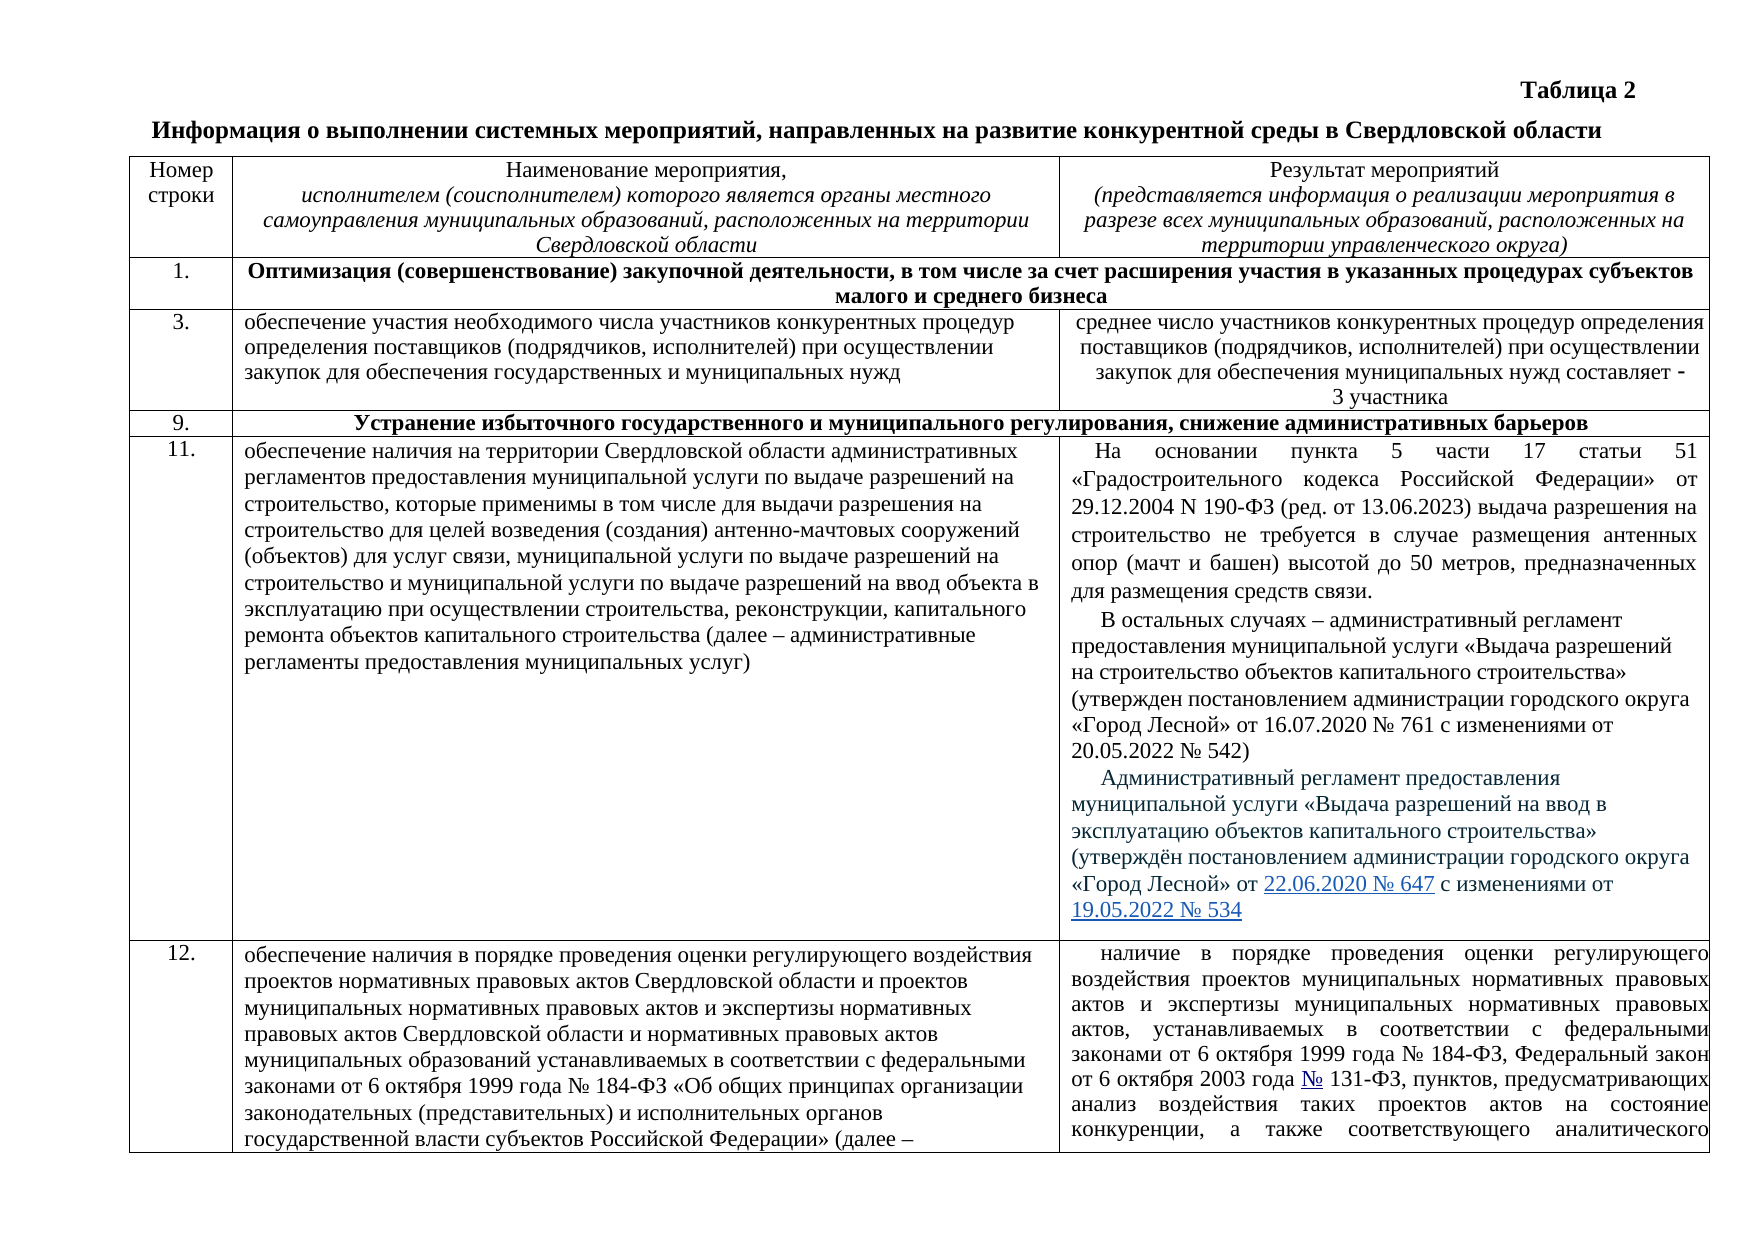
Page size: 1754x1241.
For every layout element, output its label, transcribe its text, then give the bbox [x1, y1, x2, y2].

table_cell обеспечение наличия в порядке проведения оценки регулирующего воздействия проектов нормативных правовых актов Свердловской области и проектов муниципальных нормативных правовых актов и экспертизы нормативных правовых актов Свердловской области и нормативных правовых актов муниципальных образований устанавливаемых в соответствии с федеральными законами от 6 октября 1999 года № 184-ФЗ «Об общих принципах организации законодательных (представительных) и исполнительных органов государственной власти субъектов Российской Федерации» (далее – [233, 941, 1059, 1152]
table_cell На основании пункта 5 части 17 статьи 51 «Градостроительного кодекса Российской Федерации» от 29.12.2004 N 190-ФЗ (ред. от 13.06.2023) выдача разрешения на строительство не требуется в случае размещения антенных опор (мачт и башен) высотой до 50 метров, предназначенных для размещения средств связи. В остальных случаях – административный регламент предоставления муниципальной услуги «Выдача разрешений на строительство объектов капитального строительства» (утвержден постановлением администрации городского округа «Город Лесной» от 16.07.2020 № 761 с изменениями от 20.05.2022 № 542) Административный регламент предоставления муниципальной услуги «Выдача разрешений на ввод в эксплуатацию объектов капитального строительства» (утверждён постановлением администрации городского округа «Город Лесной» от 22.06.2020 № 647 с изменениями от 19.05.2022 № 534 [1060, 437, 1709, 940]
table_header Наименование мероприятия, исполнителем (соисполнителем) которого является органы местного самоуправления муниципальных образований, расположенных на территории Свердловской области [233, 157, 1059, 257]
table_cell 9. [130, 411, 232, 436]
table_cell 1. [130, 258, 232, 308]
table_cell среднее число участников конкурентных процедур определения поставщиков (подрядчиков, исполнителей) при осуществлении закупок для обеспечения муниципальных нужд составляет  3 участника [1060, 310, 1709, 410]
text Информация о выполнении системных мероприятий, направленных на развитие конкурентной среды в Свердловской области [118, 116, 1636, 143]
table_cell обеспечение наличия на территории Свердловской области административных регламентов предоставления муниципальной услуги по выдаче разрешений на строительство, которые применимы в том числе для выдачи разрешения на строительство для целей возведения (создания) антенно-мачтовых сооружений (объектов) для услуг связи, муниципальной услуги по выдаче разрешений на строительство и муниципальной услуги по выдаче разрешений на ввод объекта в эксплуатацию при осуществлении строительства, реконструкции, капитального ремонта объектов капитального строительства (далее – административные регламенты предоставления муниципальных услуг) [233, 437, 1059, 940]
table_cell наличие в порядке проведения оценки регулирующего воздействия проектов муниципальных нормативных правовых актов и экспертизы муниципальных нормативных правовых актов, устанавливаемых в соответствии с федеральными законами от 6 октября 1999 года № 184-ФЗ, Федеральный закон от 6 октября 2003 года № 131-ФЗ, пунктов, предусматривающих анализ воздействия таких проектов актов на состояние конкуренции, а также соответствующего аналитического [1060, 941, 1709, 1152]
table_cell обеспечение участия необходимого числа участников конкурентных процедур определения поставщиков (подрядчиков, исполнителей) при осуществлении закупок для обеспечения государственных и муниципальных нужд [233, 310, 1059, 410]
table_cell 11. [130, 437, 232, 940]
table_cell Устранение избыточного государственного и муниципального регулирования, снижение административных барьеров [233, 411, 1709, 436]
table_header Номер строки [130, 157, 232, 257]
text Таблица 2 [118, 75, 1636, 104]
table_cell 12. [130, 941, 232, 1152]
table_cell Оптимизация (совершенствование) закупочной деятельности, в том числе за счет расширения участия в указанных процедурах субъектов малого и среднего бизнеса [233, 258, 1709, 308]
table_cell 3. [130, 310, 232, 410]
table_header Результат мероприятий (представляется информация о реализации мероприятия в разрезе всех муниципальных образований, расположенных на территории управленческого округа) [1060, 157, 1709, 257]
